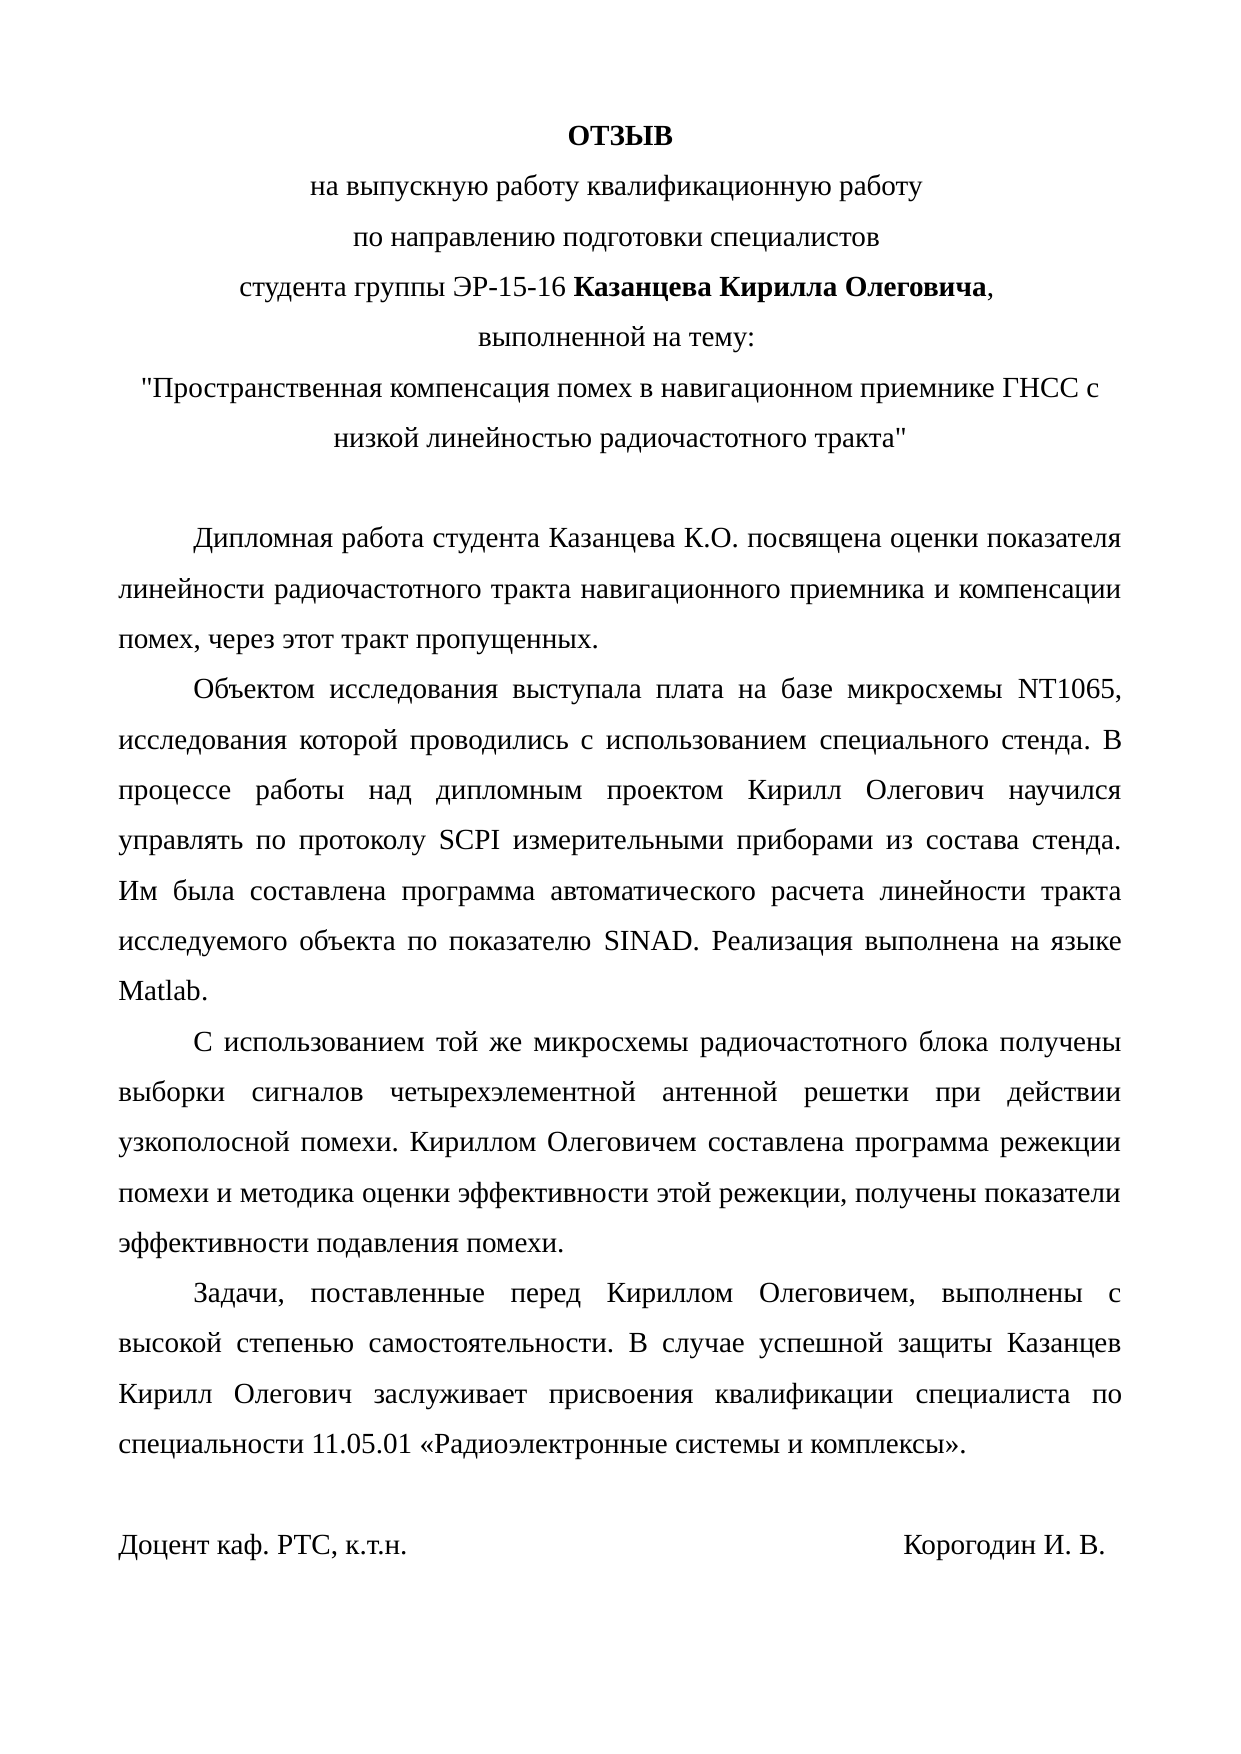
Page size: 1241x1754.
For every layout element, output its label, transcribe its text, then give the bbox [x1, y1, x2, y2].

text по направлению подготовки специалистов [118, 219, 1122, 252]
text С использованием той же микросхемы радиочастотного блока получены выборки сигналов четырехэлементной антенной решетки при действии узкополосной помехи. Кириллом Олеговичем составлена программа режекции помехи и методика оценки эффективности этой режекции, получены показатели эффективности подавления помехи. [118, 1024, 1122, 1258]
text на выпускную работу квалификационную работу [118, 168, 1122, 202]
text Задачи, поставленные перед Кириллом Олеговичем, выполнены с высокой степенью самостоятельности. В случае успешной защиты Казанцев Кирилл Олегович заслуживает присвоения квалификации специалиста по специальности 11.05.01 «Радиоэлектронные системы и комплексы». [118, 1275, 1122, 1460]
text выполненной на тему: [118, 319, 1122, 353]
text "Пространственная компенсация помех в навигационном приемнике ГНСС с низкой линейностью радиочастотного тракта" [118, 370, 1122, 453]
text Дипломная работа студента Казанцева К.О. посвящена оценки показателя линейности радиочастотного тракта навигационного приемника и компенсации помех, через этот тракт пропущенных. [118, 521, 1122, 655]
text Объектом исследования выступала плата на базе микросхемы NT1065, исследования которой проводились с использованием специального стенда. В процессе работы над дипломным проектом Кирилл Олегович научился управлять по протоколу SCPI измерительными приборами из состава стенда. Им была составлена программа автоматического расчета линейности тракта исследуемого объекта по показателю SINAD. Реализация выполнена на языке Matlab. [118, 672, 1122, 1007]
text студента группы ЭР-15-16 Казанцева Кирилла Олеговича, [118, 269, 1122, 303]
text ОТЗЫВ [118, 118, 1122, 152]
text Доцент каф. РТС, к.т.н. Корогодин И. В. [118, 1527, 1122, 1560]
